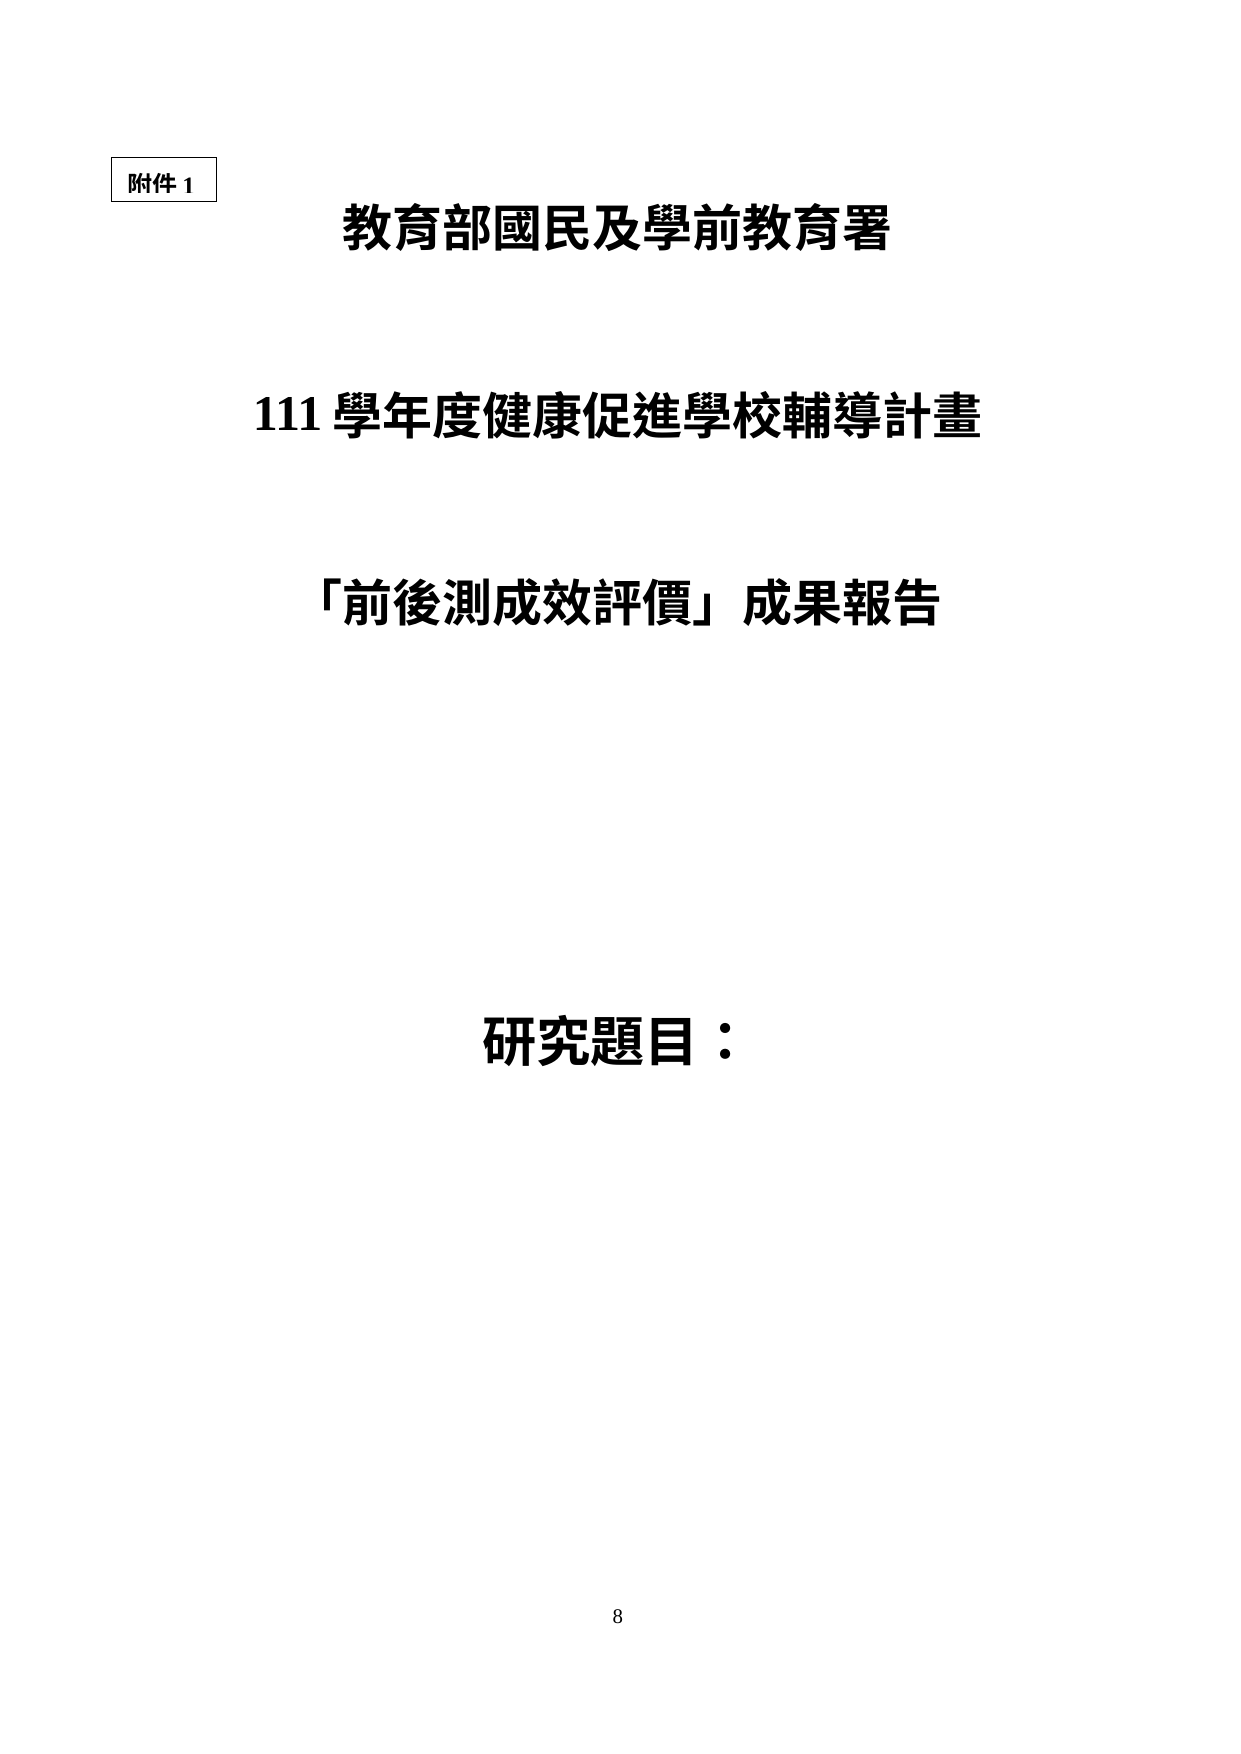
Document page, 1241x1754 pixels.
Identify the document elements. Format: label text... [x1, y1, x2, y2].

text 附件1 [127, 166, 201, 193]
text 教育部國民及學前教育署 [112, 152, 1122, 277]
text 「前後測成效評價」成果報告 [112, 527, 1122, 652]
text 111學年度健康促進學校輔導計畫 [112, 339, 1122, 464]
text 研究題目： [112, 964, 1122, 1089]
